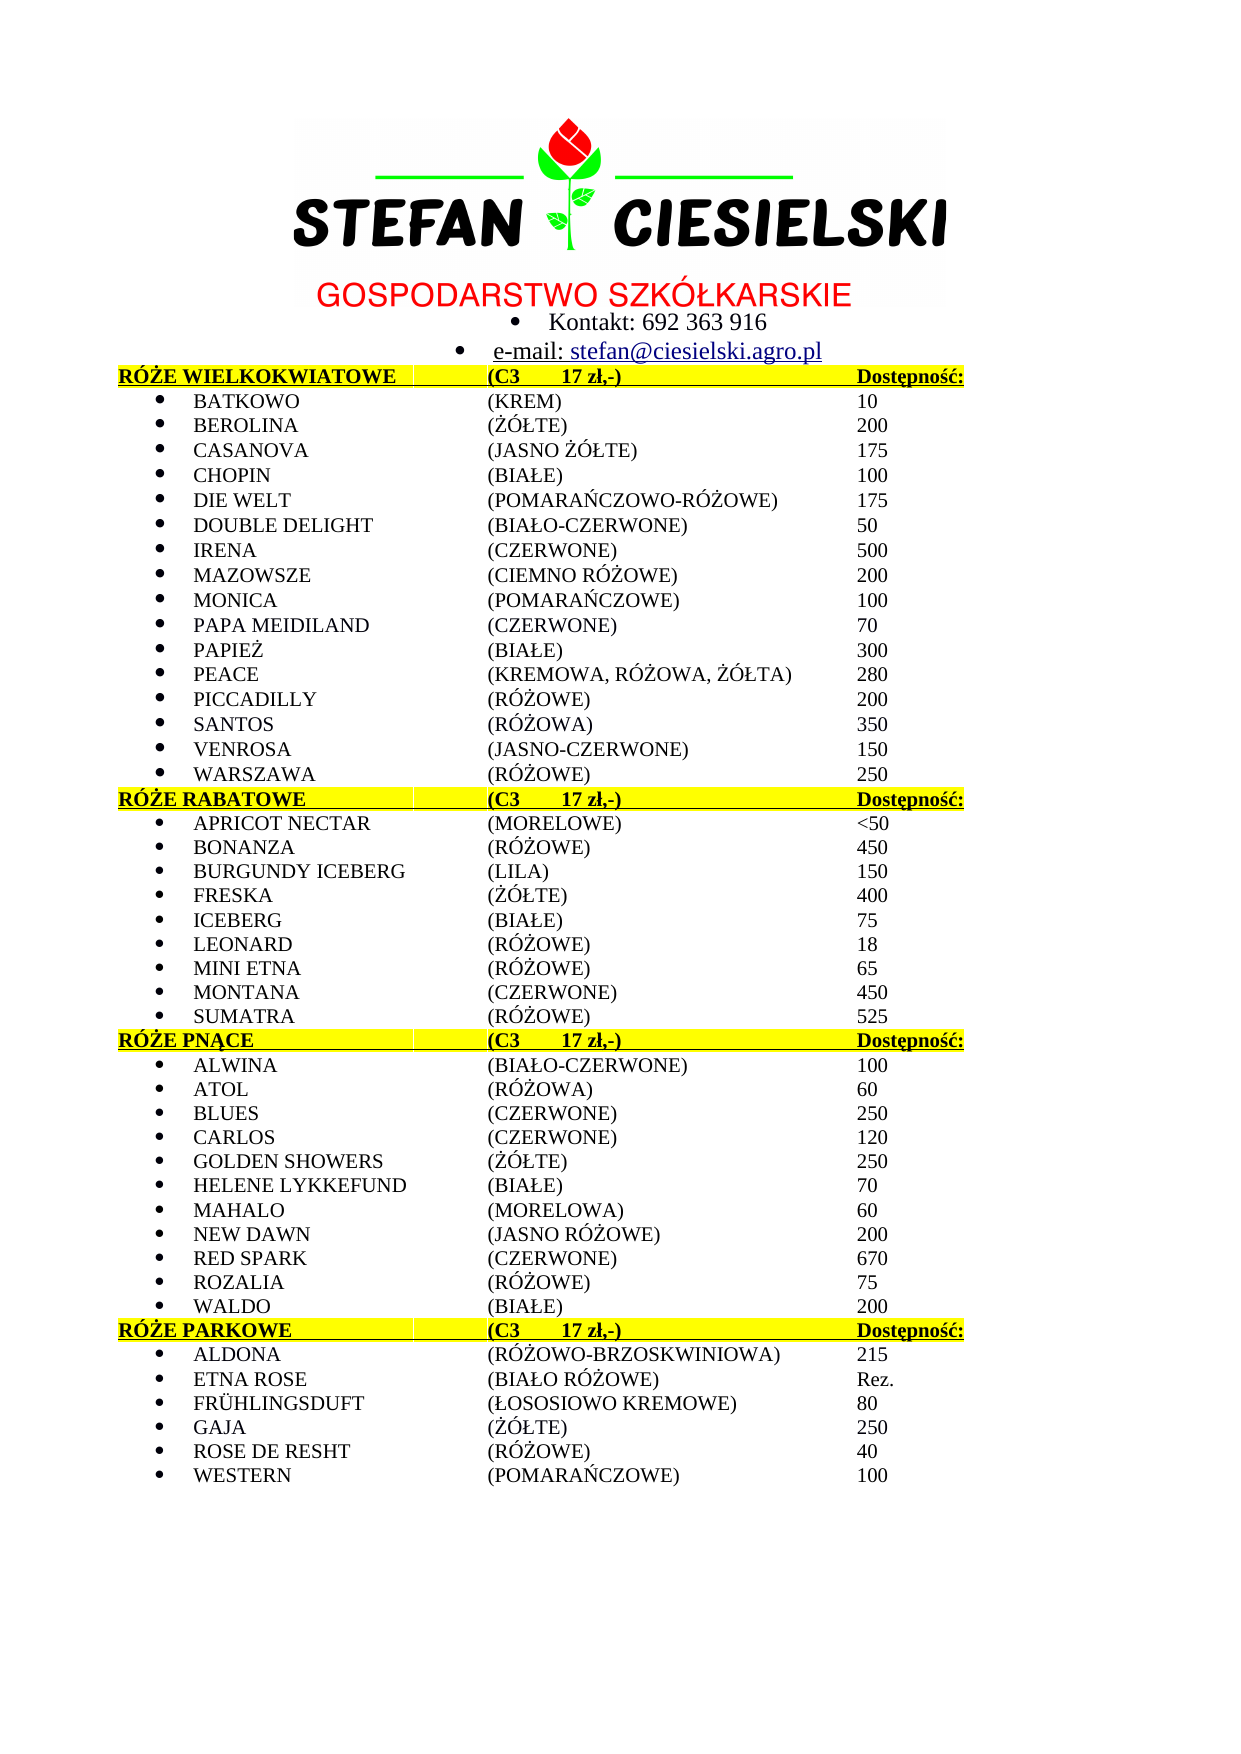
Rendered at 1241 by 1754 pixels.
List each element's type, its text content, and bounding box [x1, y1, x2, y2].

list Kontakt: 692 363 916 [156, 307, 1122, 336]
list ICEBERG (BIAŁE) 75 [156, 908, 1122, 932]
list WARSZAWA (RÓŻOWE) 250 [156, 762, 1122, 787]
list PICCADILLY (RÓŻOWE) 200 [156, 687, 1122, 712]
list ATOL (RÓŻOWA) 60 [156, 1077, 1122, 1101]
list PEACE (KREMOWA, RÓŻOWA, ŻÓŁTA) 280 [156, 662, 1122, 687]
text RÓŻE PNĄCE (C3 17 zł,-) Dostępność: [118, 1028, 1122, 1052]
list BEROLINA (ŻÓŁTE) 200 [156, 413, 1122, 438]
list CASANOVA (JASNO ŻÓŁTE) 175 [156, 438, 1122, 463]
text RÓŻE RABATOWE (C3 17 zł,-) Dostępność: [118, 787, 1122, 811]
list RED SPARK (CZERWONE) 670 [156, 1246, 1122, 1270]
list GOLDEN SHOWERS (ŻÓŁTE) 250 [156, 1149, 1122, 1173]
list WALDO (BIAŁE) 200 [156, 1294, 1122, 1318]
list PAPA MEIDILAND (CZERWONE) 70 [156, 613, 1122, 637]
list ALWINA (BIAŁO-CZERWONE) 100 [156, 1052, 1122, 1077]
list ALDONA (RÓŻOWO-BRZOSKWINIOWA) 215 [156, 1342, 1122, 1367]
list APRICOT NECTAR (MORELOWE) <50 [156, 811, 1122, 835]
list ROZALIA (RÓŻOWE) 75 [156, 1270, 1122, 1294]
list FRÜHLINGSDUFT (ŁOSOSIOWO KREMOWE) 80 [156, 1391, 1122, 1415]
list HELENE LYKKEFUND (BIAŁE) 70 [156, 1173, 1122, 1197]
list DOUBLE DELIGHT (BIAŁO-CZERWONE) 50 [156, 513, 1122, 538]
list SUMATRA (RÓŻOWE) 525 [156, 1004, 1122, 1028]
list NEW DAWN (JASNO RÓŻOWE) 200 [156, 1222, 1122, 1246]
list DIE WELT (POMARAŃCZOWO-RÓŻOWE) 175 [156, 488, 1122, 513]
list BLUES (CZERWONE) 250 [156, 1101, 1122, 1125]
list FRESKA (ŻÓŁTE) 400 [156, 883, 1122, 908]
list GAJA (ŻÓŁTE) 250 [156, 1415, 1122, 1439]
list IRENA (CZERWONE) 500 [156, 538, 1122, 563]
list MONTANA (CZERWONE) 450 [156, 980, 1122, 1004]
list MONICA (POMARAŃCZOWE) 100 [156, 588, 1122, 613]
text RÓŻE PARKOWE (C3 17 zł,-) Dostępność: [118, 1318, 1122, 1342]
list MINI ETNA (RÓŻOWE) 65 [156, 956, 1122, 980]
list e-mail: stefan@ciesielski.agro.pl [156, 336, 1122, 364]
list ETNA ROSE (BIAŁO RÓŻOWE) Rez. [156, 1367, 1122, 1391]
list BURGUNDY ICEBERG (LILA) 150 [156, 859, 1122, 883]
list LEONARD (RÓŻOWE) 18 [156, 932, 1122, 956]
list ROSE DE RESHT (RÓŻOWE) 40 [156, 1439, 1122, 1463]
list PAPIEŻ (BIAŁE) 300 [156, 637, 1122, 662]
list CARLOS (CZERWONE) 120 [156, 1125, 1122, 1149]
list BONANZA (RÓŻOWE) 450 [156, 835, 1122, 859]
list SANTOS (RÓŻOWA) 350 [156, 712, 1122, 737]
list BATKOWO (KREM) 10 [156, 388, 1122, 413]
list WESTERN (POMARAŃCZOWE) 100 [156, 1463, 1122, 1487]
text RÓŻE WIELKOKWIATOWE (C3 17 zł,-) Dostępność: [118, 364, 1122, 388]
list MAZOWSZE (CIEMNO RÓŻOWE) 200 [156, 563, 1122, 588]
list MAHALO (MORELOWA) 60 [156, 1197, 1122, 1222]
list CHOPIN (BIAŁE) 100 [156, 463, 1122, 488]
picture [293, 118, 947, 307]
list VENROSA (JASNO-CZERWONE) 150 [156, 737, 1122, 762]
